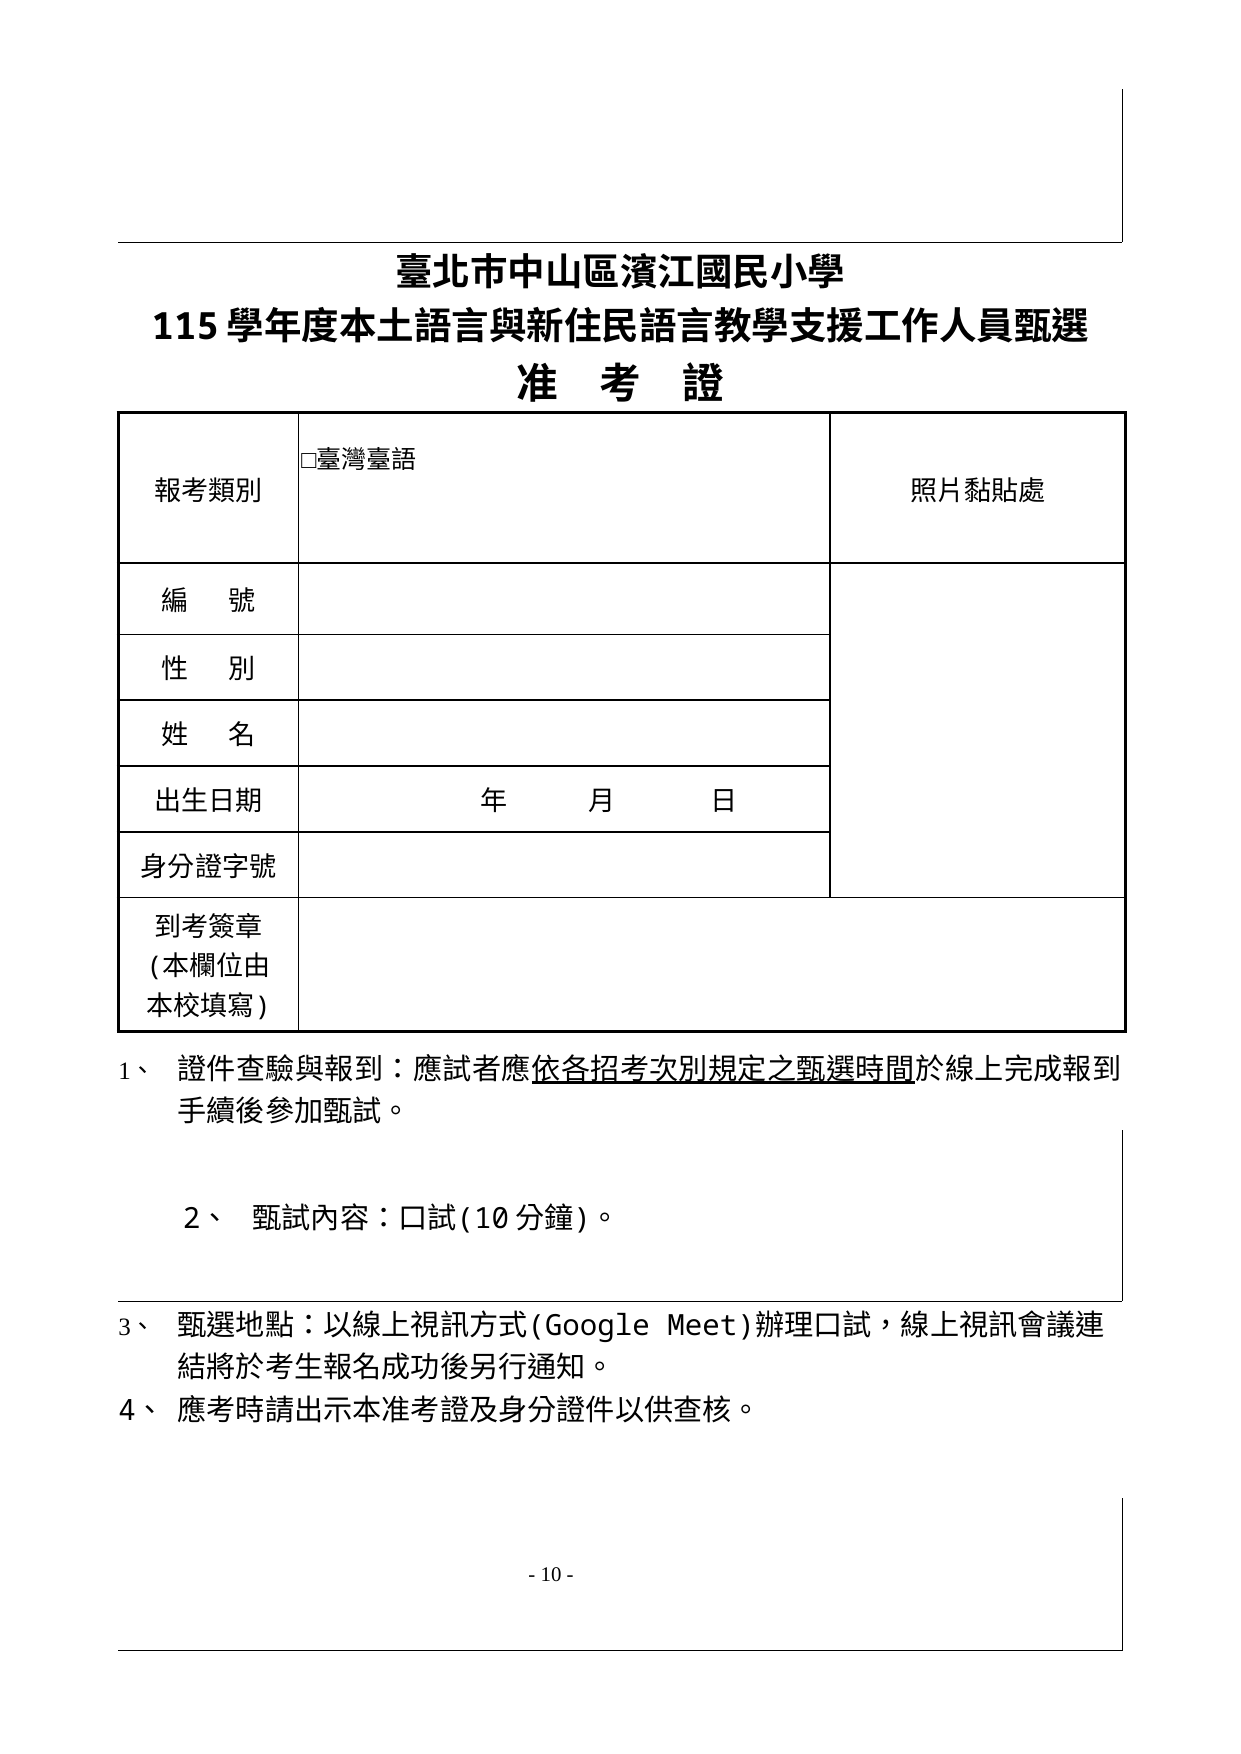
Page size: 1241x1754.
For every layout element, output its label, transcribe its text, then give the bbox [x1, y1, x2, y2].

table_cell 到考簽章 (本欄位由 本校填寫) [120, 898, 298, 1030]
table_cell 出生日期 [120, 767, 298, 831]
table_cell 年 月 日 [299, 767, 829, 831]
table_cell [299, 564, 829, 633]
table_cell 性 別 [120, 635, 298, 699]
list 應考時請出示本准考證及身分證件以供查核。 [118, 1386, 1122, 1428]
table_cell [299, 898, 1124, 1030]
list 證件查驗與報到：應試者應依各招考次別規定之甄選時間於線上完成報到手續後參加甄試。 [118, 1045, 1122, 1130]
table_cell [299, 701, 829, 765]
list 甄試內容：口試(10分鐘)。 [118, 1130, 1122, 1301]
table_cell [831, 564, 1124, 897]
table_header 報考類別 [120, 414, 298, 562]
table_cell [299, 635, 829, 699]
table_cell 編 號 [120, 564, 298, 633]
table_header 照片黏貼處 [831, 414, 1124, 562]
table_header □臺灣臺語 [299, 414, 829, 562]
table_cell 身分證字號 [120, 833, 298, 897]
text 115學年度本土語言與新住民語言教學支援工作人員甄選 [118, 296, 1122, 351]
table_cell [299, 833, 829, 897]
text 准 考 證 [118, 351, 1122, 411]
table_cell 姓 名 [120, 701, 298, 765]
list 甄選地點：以線上視訊方式(Google Meet)辦理口試，線上視訊會議連結將於考生報名成功後另行通知。 [118, 1301, 1122, 1386]
text 臺北巿中山區濱江國民小學 [118, 242, 1122, 296]
